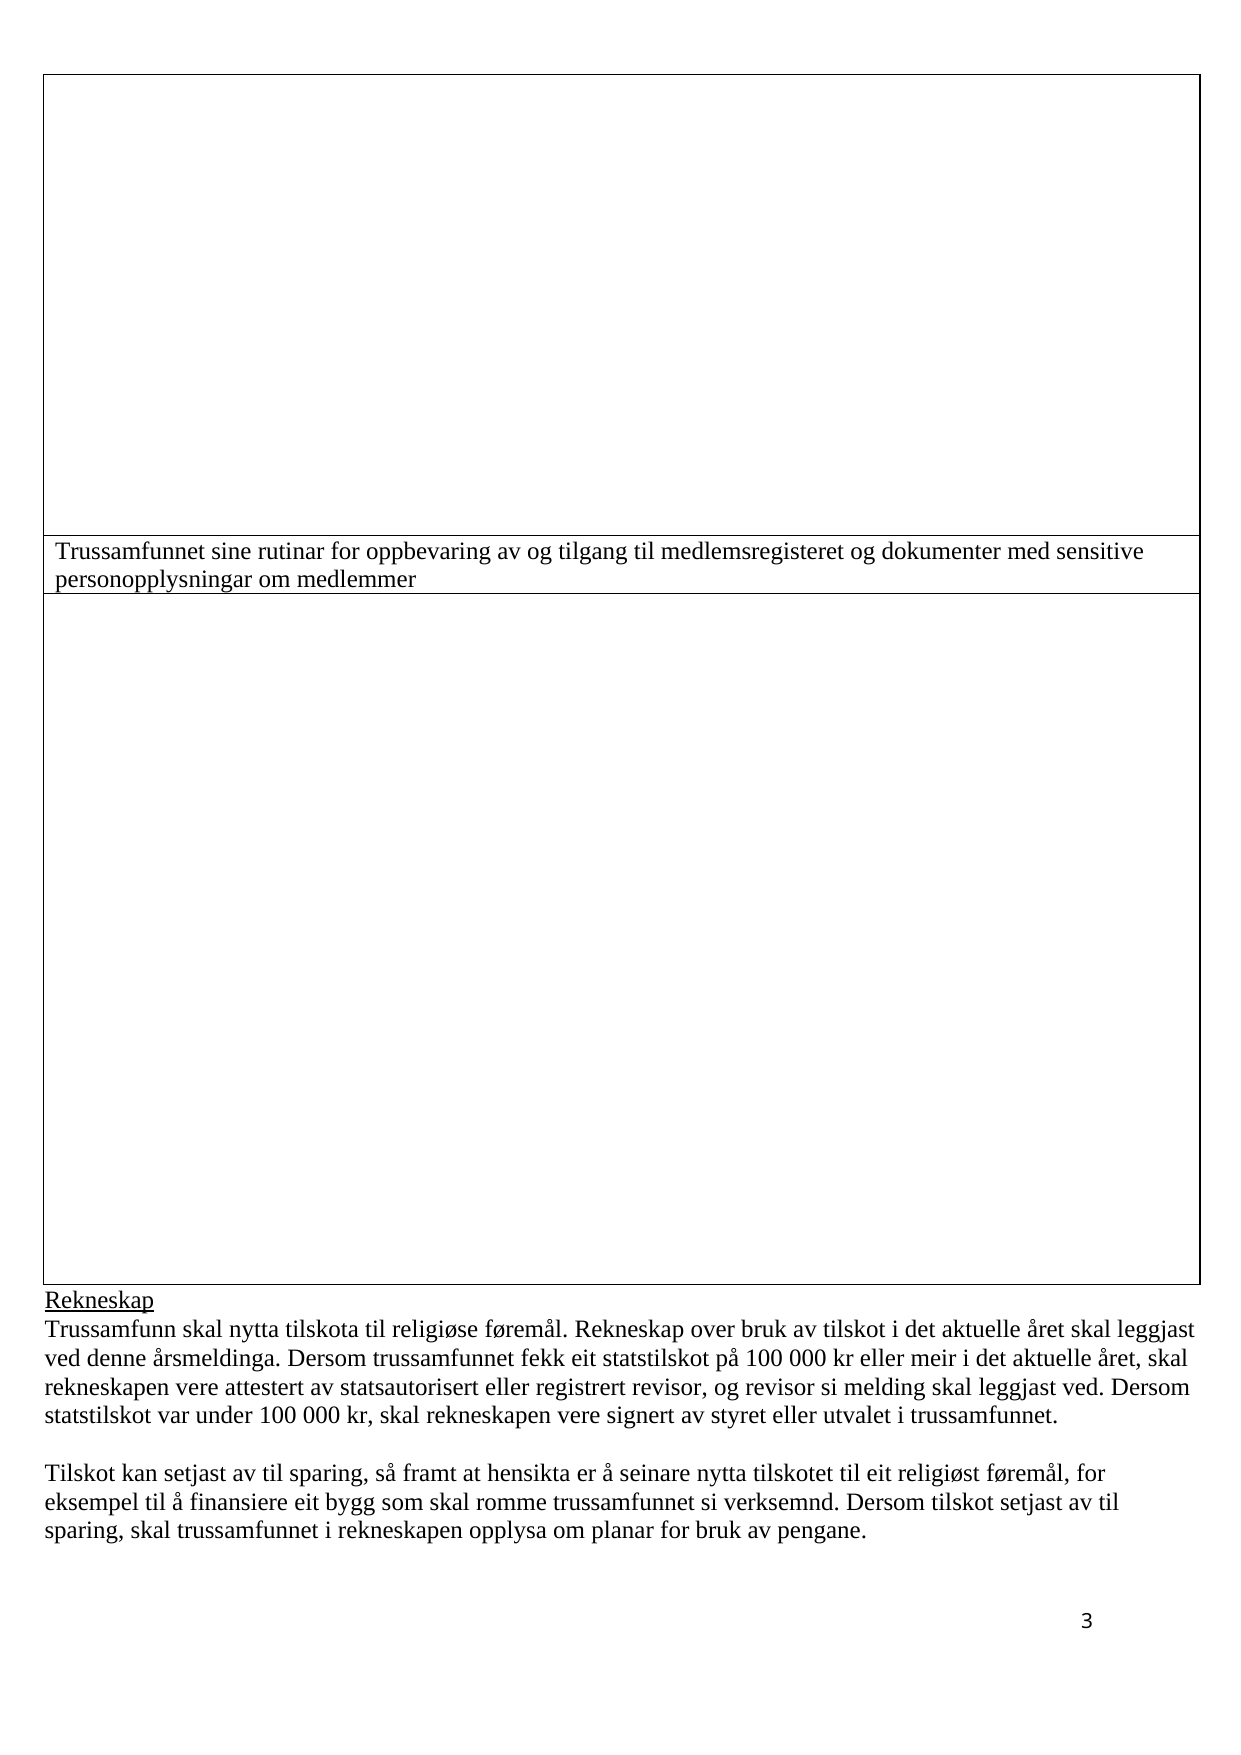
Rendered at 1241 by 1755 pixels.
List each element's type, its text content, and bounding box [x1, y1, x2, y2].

table_cell [44, 594, 1199, 1284]
table_cell Trussamfunnet sine rutinar for oppbevaring av og tilgang til medlemsregisteret og dokumenter med sensitive personopplysningar om medlemmer [44, 536, 1199, 593]
text Trussamfunn skal nytta tilskota til religiøse føremål. Rekneskap over bruk av tilskot i det aktuelle året skal leggjast ved denne årsmeldinga. Dersom trussamfunnet fekk eit statstilskot på 100 000 kr eller meir i det aktuelle året, skal rekneskapen vere attestert av statsautorisert eller registrert revisor, og revisor si melding skal leggjast ved. Dersom statstilskot var under 100 000 kr, skal rekneskapen vere signert av styret eller utvalet i trussamfunnet. Tilskot kan setjast av til sparing, så framt at hensikta er å seinare nytta tilskotet til eit religiøst føremål, for eksempel til å finansiere eit bygg som skal romme trussamfunnet si verksemnd. Dersom tilskot setjast av til sparing, skal trussamfunnet i rekneskapen opplysa om planar for bruk av pengane. [44, 1314, 1196, 1544]
text Rekneskap [44, 1285, 1196, 1314]
table_cell [44, 75, 1199, 535]
